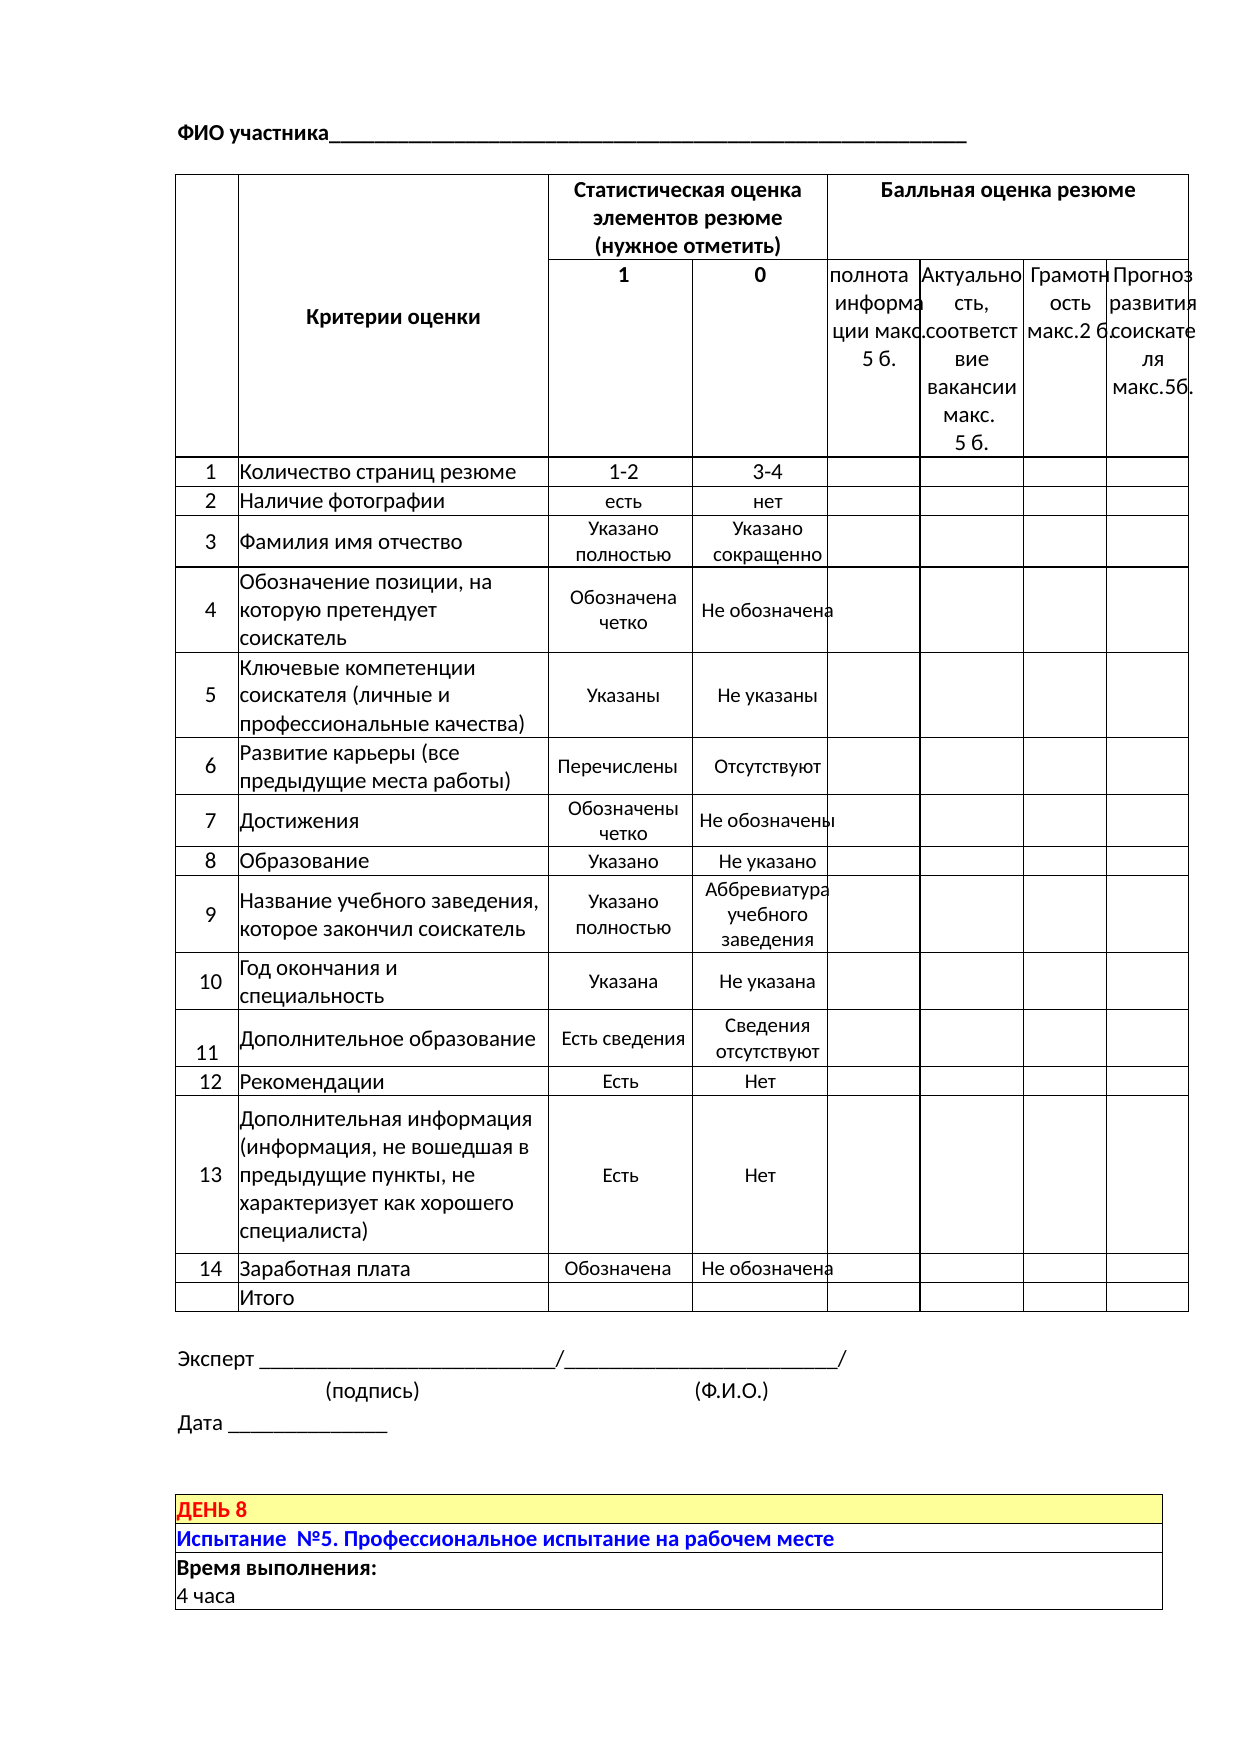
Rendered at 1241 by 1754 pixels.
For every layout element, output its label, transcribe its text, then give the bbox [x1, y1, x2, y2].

table_cell [1107, 487, 1188, 514]
table_cell 7 [176, 795, 238, 846]
table_cell Время выполнения: 4 часа [176, 1553, 1162, 1609]
table_cell [1024, 738, 1106, 794]
table_cell Не указаны [693, 653, 827, 737]
text Эксперт __________________________/________________________/ [177, 1344, 1152, 1372]
table_cell Сведения отсутствуют [693, 1010, 827, 1066]
table_cell [828, 738, 919, 794]
table_cell [1024, 568, 1106, 652]
table_cell [1107, 458, 1188, 486]
table_cell Наличие фотографии [239, 487, 548, 514]
table_cell Нет [693, 1096, 827, 1253]
table_cell [921, 568, 1023, 652]
table_cell [1107, 1096, 1188, 1253]
table_cell [921, 738, 1023, 794]
table_cell [1107, 1010, 1188, 1066]
table_cell Количество страниц резюме [239, 458, 548, 486]
table_cell Название учебного заведения, которое закончил соискатель [239, 876, 548, 952]
table_cell нет [693, 487, 827, 514]
table_cell 11 [176, 1010, 238, 1066]
table_cell [921, 1283, 1023, 1311]
table_cell [921, 458, 1023, 486]
table_cell 9 [176, 876, 238, 952]
table_cell Обозначены четко [549, 795, 692, 846]
table_cell [1107, 738, 1188, 794]
table_cell Указано полностью [549, 516, 692, 566]
table_cell [1107, 795, 1188, 846]
table_cell [1024, 653, 1106, 737]
table_cell Обозначение позиции, на которую претендует соискатель [239, 568, 548, 652]
table_cell Грамотность макс.2 б. [1024, 260, 1106, 456]
table_cell Нет [693, 1067, 827, 1095]
table_cell [828, 458, 919, 486]
table_cell 1 [176, 458, 238, 486]
table_cell есть [549, 487, 692, 514]
table_cell Дополнительное образование [239, 1010, 548, 1066]
table_cell [1107, 876, 1188, 952]
table_header Статистическая оценка элементов резюме (нужное отметить) [549, 175, 827, 259]
table_cell [828, 1283, 919, 1311]
table_cell Не обозначены [693, 795, 827, 846]
table_cell полнота информации макс. 5 б. [828, 260, 919, 456]
table_cell [828, 516, 919, 566]
table_cell [828, 487, 919, 514]
table_cell Аббревиатура учебного заведения [693, 876, 827, 952]
table_cell 2 [176, 487, 238, 514]
table_cell 4 [176, 568, 238, 652]
table_cell 1-2 [549, 458, 692, 486]
table_cell [921, 795, 1023, 846]
table_cell [1024, 458, 1106, 486]
table_header Балльная оценка резюме [828, 175, 1188, 259]
table_cell [176, 1283, 238, 1311]
table_cell [828, 876, 919, 952]
table_cell [1024, 1096, 1106, 1253]
table_cell [828, 568, 919, 652]
table_cell [1024, 953, 1106, 1009]
table_cell [1024, 1010, 1106, 1066]
table_cell [1107, 568, 1188, 652]
table_cell [921, 1096, 1023, 1253]
table_cell [549, 1283, 692, 1311]
text Дата ______________ [177, 1408, 1152, 1436]
table_cell Есть [549, 1067, 692, 1095]
table_cell 14 [176, 1254, 238, 1282]
table_cell [828, 1254, 919, 1282]
table_cell Ключевые компетенции соискателя (личные и профессиональные качества) [239, 653, 548, 737]
table_cell 3-4 [693, 458, 827, 486]
table_cell Дополнительная информация (информация, не вошедшая в предыдущие пункты, не характеризует как хорошего специалиста) [239, 1096, 548, 1253]
table_cell Прогноз развития соискателя макс.5б. [1107, 260, 1188, 456]
table_cell Не обозначена [693, 568, 827, 652]
table_cell [1107, 653, 1188, 737]
table_cell 12 [176, 1067, 238, 1095]
table_cell 0 [693, 260, 827, 456]
table_cell Образование [239, 847, 548, 875]
table_cell Не указано [693, 847, 827, 875]
table_cell 10 [176, 953, 238, 1009]
table_cell Развитие карьеры (все предыдущие места работы) [239, 738, 548, 794]
table_cell [1024, 487, 1106, 514]
table_cell Отсутствуют [693, 738, 827, 794]
table_cell Перечислены [549, 738, 692, 794]
table_cell Указано полностью [549, 876, 692, 952]
table_cell Рекомендации [239, 1067, 548, 1095]
table_cell [1024, 1283, 1106, 1311]
table_cell 8 [176, 847, 238, 875]
table_cell [921, 487, 1023, 514]
table_cell [828, 1067, 919, 1095]
table_cell [828, 653, 919, 737]
table_cell [921, 516, 1023, 566]
table_cell [1024, 876, 1106, 952]
table_cell Год окончания и специальность [239, 953, 548, 1009]
table_cell [828, 953, 919, 1009]
table_cell [1107, 953, 1188, 1009]
table_cell Обозначена четко [549, 568, 692, 652]
table_cell [693, 1283, 827, 1311]
table_cell [1024, 1254, 1106, 1282]
text ФИО участника________________________________________________________ [177, 118, 1152, 146]
table_cell Итого [239, 1283, 548, 1311]
table_cell Фамилия имя отчество [239, 516, 548, 566]
text (подпись) (Ф.И.О.) [177, 1376, 1152, 1404]
table_cell [921, 953, 1023, 1009]
table_cell [1107, 516, 1188, 566]
table_cell Указаны [549, 653, 692, 737]
table_header Критерии оценки [239, 175, 548, 456]
table_cell 5 [176, 653, 238, 737]
table_cell [828, 847, 919, 875]
table_cell [921, 653, 1023, 737]
table_cell Не указана [693, 953, 827, 1009]
table_cell [1107, 1254, 1188, 1282]
table_cell Не обозначена [693, 1254, 827, 1282]
table_cell [1107, 847, 1188, 875]
table_cell [921, 876, 1023, 952]
table_cell [1024, 1067, 1106, 1095]
table_cell [828, 1096, 919, 1253]
table_cell Обозначена [549, 1254, 692, 1282]
table_cell Актуальность, соответствие вакансии макс. 5 б. [921, 260, 1023, 456]
table_cell 6 [176, 738, 238, 794]
table_cell Указано [549, 847, 692, 875]
table_cell [828, 1010, 919, 1066]
table_cell [921, 1067, 1023, 1095]
table_header [176, 175, 238, 456]
table_cell 1 [549, 260, 692, 456]
table_cell [921, 1010, 1023, 1066]
table_cell 3 [176, 516, 238, 566]
table_cell [1024, 847, 1106, 875]
table_cell [921, 1254, 1023, 1282]
table_cell [1024, 795, 1106, 846]
table_cell 13 [176, 1096, 238, 1253]
table_cell Испытание №5. Профессиональное испытание на рабочем месте [176, 1524, 1162, 1552]
table_cell [921, 847, 1023, 875]
table_cell [1107, 1283, 1188, 1311]
table_cell [828, 795, 919, 846]
table_cell Достижения [239, 795, 548, 846]
table_cell Заработная плата [239, 1254, 548, 1282]
table_cell Указано сокращенно [693, 516, 827, 566]
table_cell Указана [549, 953, 692, 1009]
table_cell [1024, 516, 1106, 566]
table_cell [1107, 1067, 1188, 1095]
table_cell Есть [549, 1096, 692, 1253]
table_header ДЕНЬ 8 [176, 1495, 1162, 1523]
table_cell Есть сведения [549, 1010, 692, 1066]
